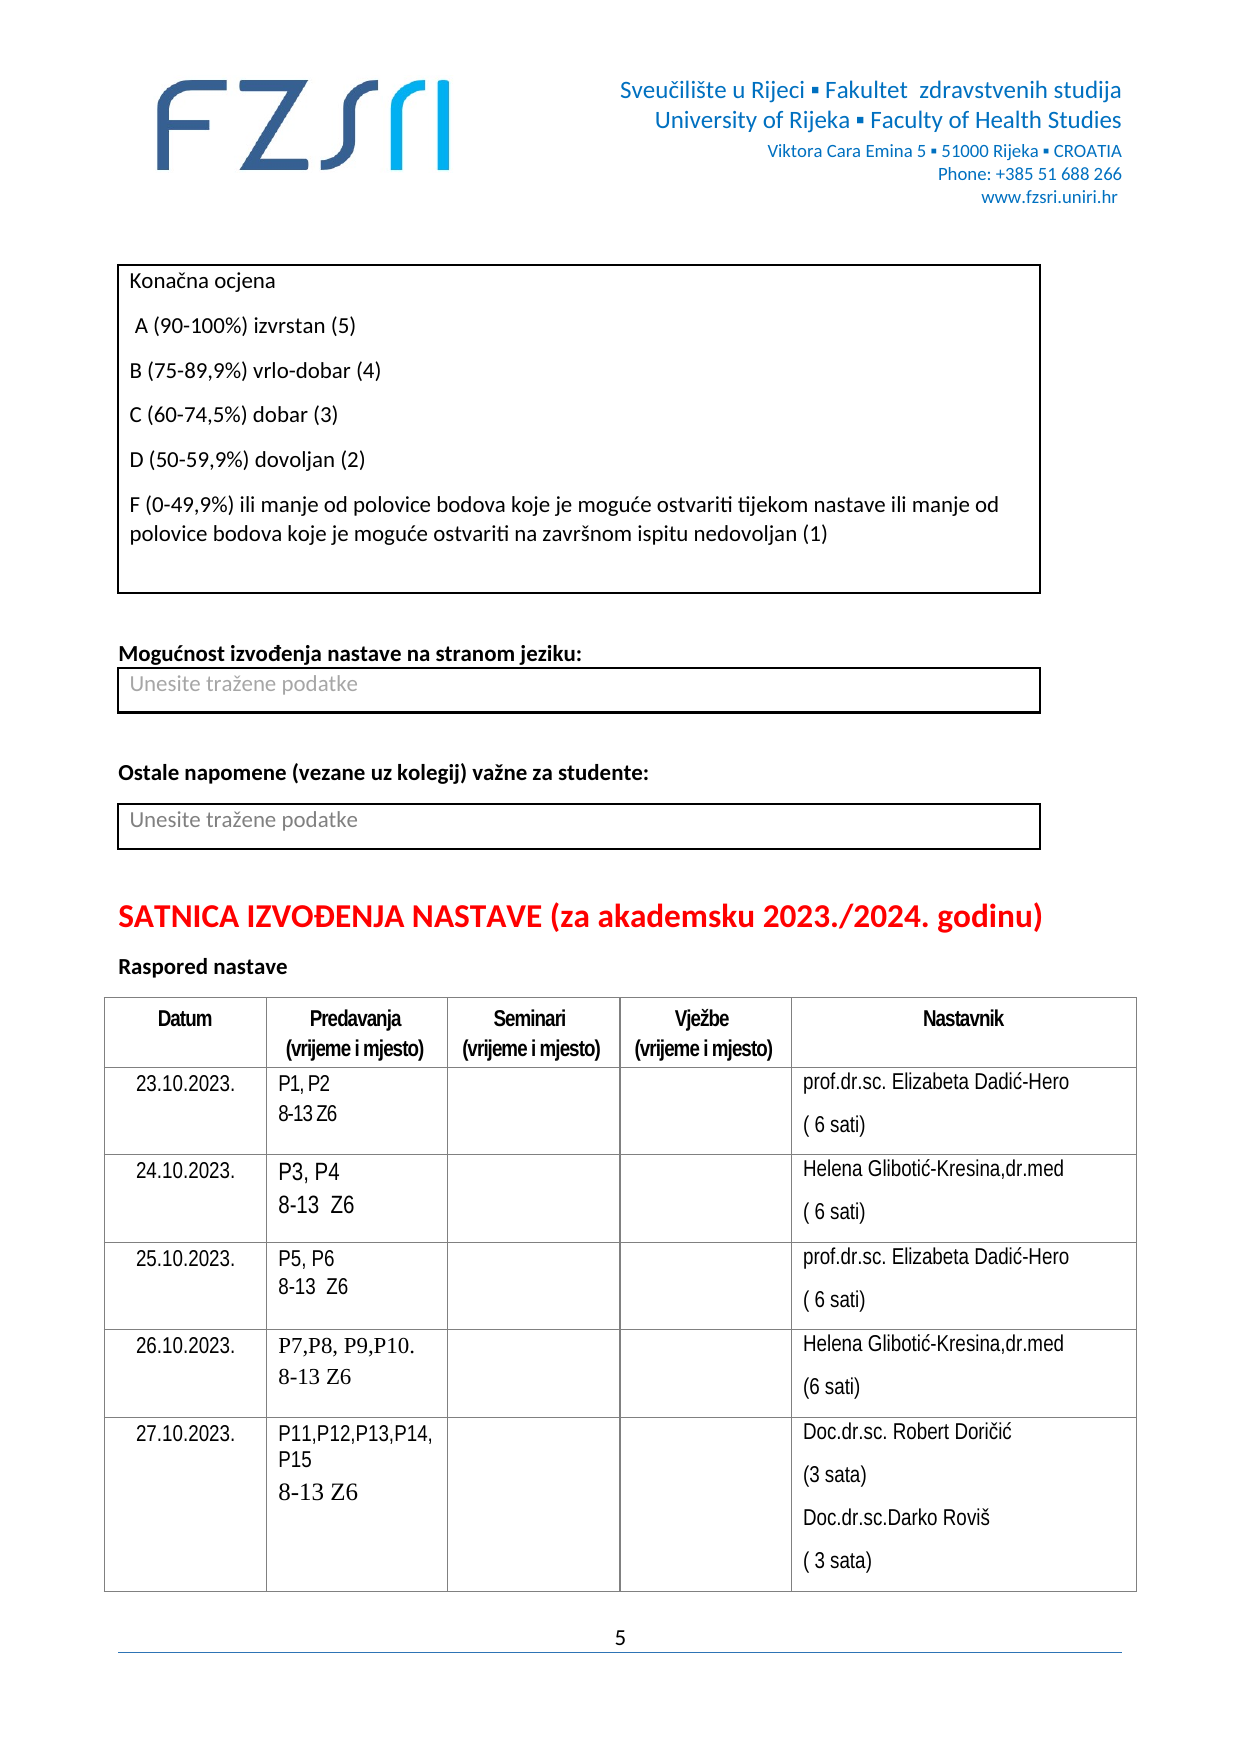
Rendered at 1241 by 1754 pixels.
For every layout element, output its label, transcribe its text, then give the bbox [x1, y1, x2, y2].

text Raspored nastave [118, 952, 1122, 980]
table_cell [621, 1243, 791, 1329]
table_cell Helena Glibotić-Kresina,dr.med (6 sati) [792, 1330, 1136, 1417]
table_header Unesite tražene podatke [119, 669, 1039, 711]
table_cell P3, P4 8-13 Z6 [267, 1155, 447, 1242]
table_cell [448, 1243, 619, 1329]
table_cell P7,P8, P9,P10. 8-13 Z6 [267, 1330, 447, 1417]
table_header Datum [105, 998, 266, 1067]
text Mogućnost izvođenja nastave na stranom jeziku: [118, 639, 1122, 667]
table_cell [448, 1068, 619, 1154]
table_cell 25.10.2023. [105, 1243, 266, 1329]
table_header Seminari (vrijeme i mjesto) [448, 998, 619, 1067]
text Ostale napomene (vezane uz kolegij) važne za studente: [118, 758, 1122, 786]
table_header Vježbe (vrijeme i mjesto) [621, 998, 791, 1067]
text SATNICA IZVOĐENJA NASTAVE (za akademsku 2023./2024. godinu) [118, 894, 1122, 935]
table_cell [448, 1330, 619, 1417]
table_cell prof.dr.sc. Elizabeta Dadić-Hero ( 6 sati) [792, 1243, 1136, 1329]
table_cell Doc.dr.sc. Robert Doričić (3 sata) Doc.dr.sc.Darko Roviš ( 3 sata) [792, 1418, 1136, 1591]
table_cell 26.10.2023. [105, 1330, 266, 1417]
table_cell [621, 1418, 791, 1591]
table_cell [621, 1155, 791, 1242]
table_cell 24.10.2023. [105, 1155, 266, 1242]
table_header Predavanja (vrijeme i mjesto) [267, 998, 447, 1067]
table_cell P5, P6 8-13 Z6 [267, 1243, 447, 1329]
table_cell [621, 1068, 791, 1154]
table_cell [448, 1418, 619, 1591]
table_cell P1, P2 8-13 Z6 [267, 1068, 447, 1154]
table_cell [448, 1155, 619, 1242]
table_cell Helena Glibotić-Kresina,dr.med ( 6 sati) [792, 1155, 1136, 1242]
table_cell P11,P12,P13,P14, P15 8-13 Z6 [267, 1418, 447, 1591]
table_cell [621, 1330, 791, 1417]
table_cell 27.10.2023. [105, 1418, 266, 1591]
table_header Nastavnik [792, 998, 1136, 1067]
table_cell prof.dr.sc. Elizabeta Dadić-Hero ( 6 sati) [792, 1068, 1136, 1154]
table_header ECTS bodovni sustav ocjenjivanja: Ocjenjivanje studenata provodi prema važećem Pravilniku o studijima Sveučilišta u Rijeci, te prema Pravilniku o ocjenjivanju studenata na Fakultetu zdravstvenih studija. Rad studenata vrednovat će se i ocjenjivati tijekom izvođenja nastave, te na završnom ispitu. Od ukupno 100 bodova, tijekom nastave student može ostvariti 30 bodova, a na završnom ispitu 70 bodova. I. Tijekom nastave vrednuje se (maksimalno do 30 bodova): a) pohađanje nastave Pohađanje nastave vrednuje- maksimalo 10% b) aktvnost na nastavi Aktivnost na nastavi vrednuje- maksimalno 20% pohađanje nastave Student može izostati s 30% nastave isključivo zbog zdravstvenih razloga što opravdava liječničkom ispričnicom. Nazočnost na predavanjima je obvezna. Nadoknada je moguća u vidu kolokvija iz teme koju su izostali u diskusiještiti duševnih bolesnika.h bolesti u psihijatriji.bolesnika11111111111111111z prethodni dogovor s voditeljem. Ukoliko student opravdano ili neopravdano izostane s više od 30% nastave ne može nastaviti praćenje kolegija te gubi mogućnost izlaska na završni ispit. Time je prikupio 0 ECTS bodova i ocijenjen je ocjenom F. aktivnost na predavanju Aktivnost ocjenjuju voditelj. Ocjenjuje se usvojeno znanje i razumijevanje II. Završni ispit (do 70 bodova) Na završnom ispitu provjeravaju se ključne, specifične kompetencije. Završni test ima 50 pitanja, a bodovi se dobivaju kada student pozitivno riješi najmanje 50% testa. Tko može pristupiti završnom ispitu:  Studenti koji su tijekom nastave ostvarili minimalno 50% bodova (15 bodova) obavezno pristupaju završnom test-ispitu u kojem dobivaju dodatne bodove. Tko ne može pristupiti završnom ispitu:  Studenti koji su tijekom nastave ostvarili 0 do 49,9 bodova ili koji imaju 30% i više izostanaka s nastave. Takav student je neuspješan (1) F i ne može izaći na završni ispit, tj. mora predmet ponovno upisati naredne akademske godine III. Konačna ocjena je zbroj ECTS ocjene ostvarene tijekom nastave i na završnom ispitu: Konačna ocjena A (90-100%) izvrstan (5) B (75-89,9%) vrlo-dobar (4) C (60-74,5%) dobar (3) D (50-59,9%) dovoljan (2) F (0-49,9%) ili manje od polovice bodova koje je moguće ostvariti tijekom nastave ili manje od polovice bodova koje je moguće ostvariti na završnom ispitu nedovoljan (1) [119, 266, 1039, 592]
table_cell 23.10.2023. [105, 1068, 266, 1154]
table_header Unesite tražene podatke [119, 805, 1039, 848]
